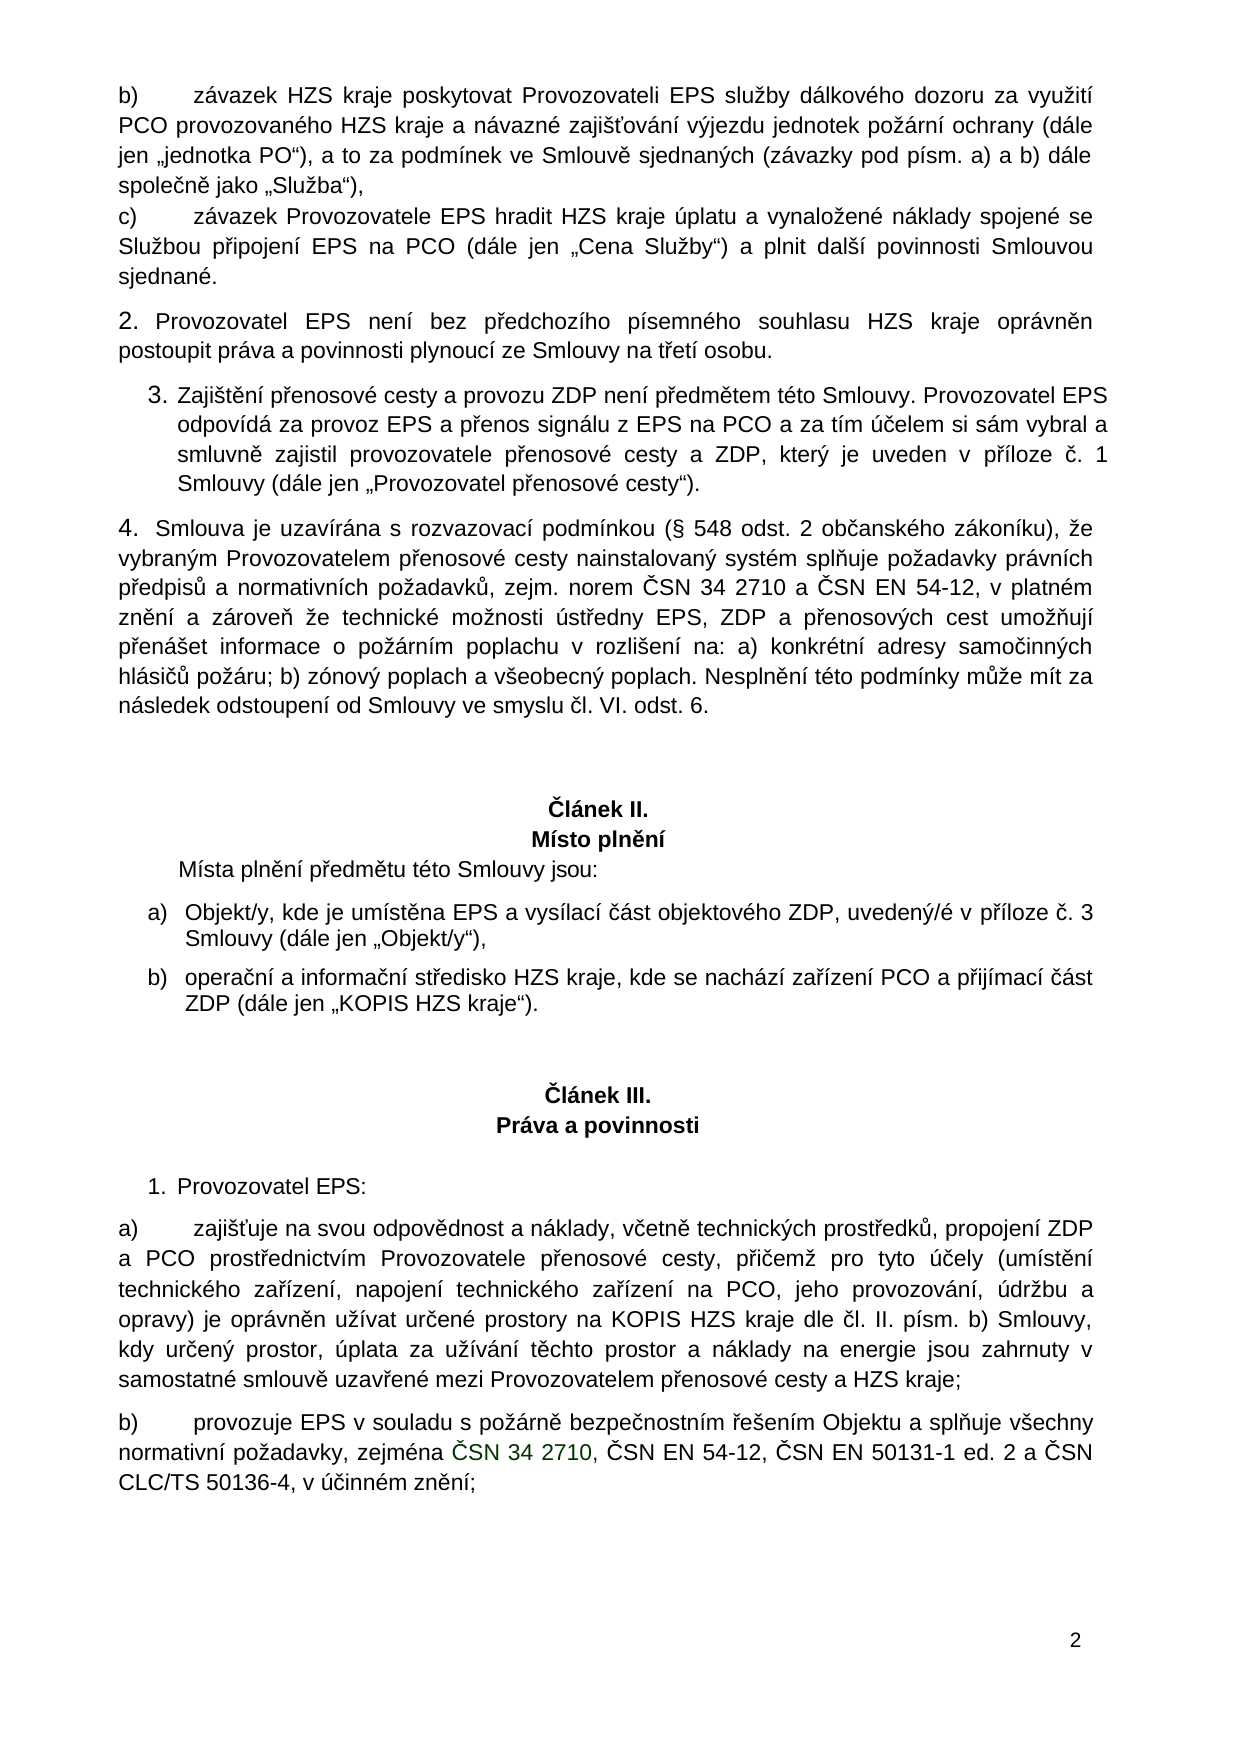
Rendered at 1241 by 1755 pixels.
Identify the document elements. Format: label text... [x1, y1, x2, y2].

list zajišťuje na svou odpovědnost a náklady, včetně technických prostředků, propojení ZDP a PCO prostřednictvím Provozovatele přenosové cesty, přičemž pro tyto účely (umístění technického zařízení, napojení technického zařízení na PCO, jeho provozování, údržbu a opravy) je oprávněn užívat určené prostory na KOPIS HZS kraje dle čl. II. písm. b) Smlouvy, kdy určený prostor, úplata za užívání těchto prostor a náklady na energie jsou zahrnuty v samostatné smlouvě uzavřené mezi Provozovatelem přenosové cesty a HZS kraje; [118, 1215, 1093, 1392]
text Místa plnění předmětu této Smlouvy jsou: [133, 856, 643, 882]
list Provozovatel EPS: [147, 1173, 1108, 1199]
subtitle Článek III. Práva a povinnosti [496, 1082, 712, 1138]
list závazek Provozovatele EPS hradit HZS kraje úplatu a vynaložené náklady spojené se Službou připojení EPS na PCO (dále jen „Cena Služby“) a plnit další povinnosti Smlouvou sjednané. [118, 203, 1094, 289]
subtitle Článek II. Místo plnění [520, 796, 676, 852]
list Provozovatel EPS není bez předchozího písemného souhlasu HZS kraje oprávněn postoupit práva a povinnosti plynoucí ze Smlouvy na třetí osobu. [118, 306, 1093, 364]
list Smlouva je uzavírána s rozvazovací podmínkou (§ 548 odst. 2 občanského zákoníku), že vybraným Provozovatelem přenosové cesty nainstalovaný systém splňuje požadavky právních předpisů a normativních požadavků, zejm. norem ČSN 34 2710 a ČSN EN 54-12, v platném znění a zároveň že technické možnosti ústředny EPS, ZDP a přenosových cest umožňují přenášet informace o požárním poplachu v rozlišení na: a) konkrétní adresy samočinných hlásičů požáru; b) zónový poplach a všeobecný poplach. Nesplnění této podmínky může mít za následek odstoupení od Smlouvy ve smyslu čl. VI. odst. 6. [118, 513, 1093, 718]
list provozuje EPS v souladu s požárně bezpečnostním řešením Objektu a splňuje všechny normativní požadavky, zejména ČSN 34 2710, ČSN EN 54-12, ČSN EN 50131-1 ed. 2 a ČSN CLC/TS 50136-4, v účinném znění; [118, 1409, 1094, 1496]
list závazek HZS kraje poskytovat Provozovateli EPS služby dálkového dozoru za využití PCO provozovaného HZS kraje a návazné zajišťování výjezdu jednotek požární ochrany (dále jen „jednotka PO“), a to za podmínek ve Smlouvě sjednaných (závazky pod písm. a) a b) dále společně jako „Služba“), [118, 82, 1093, 199]
list Zajištění přenosové cesty a provozu ZDP není předmětem této Smlouvy. Provozovatel EPS odpovídá za provoz EPS a přenos signálu z EPS na PCO a za tím účelem si sám vybral a smluvně zajistil provozovatele přenosové cesty a ZDP, který je uveden v příloze č. 1 Smlouvy (dále jen „Provozovatel přenosové cesty“). [147, 379, 1108, 497]
list operační a informační středisko HZS kraje, kde se nachází zařízení PCO a přijímací část ZDP (dále jen „KOPIS HZS kraje“). [147, 964, 1093, 1017]
list Objekt/y, kde je umístěna EPS a vysílací část objektového ZDP, uvedený/é v příloze č. 3 Smlouvy (dále jen „Objekt/y“), [147, 899, 1093, 952]
